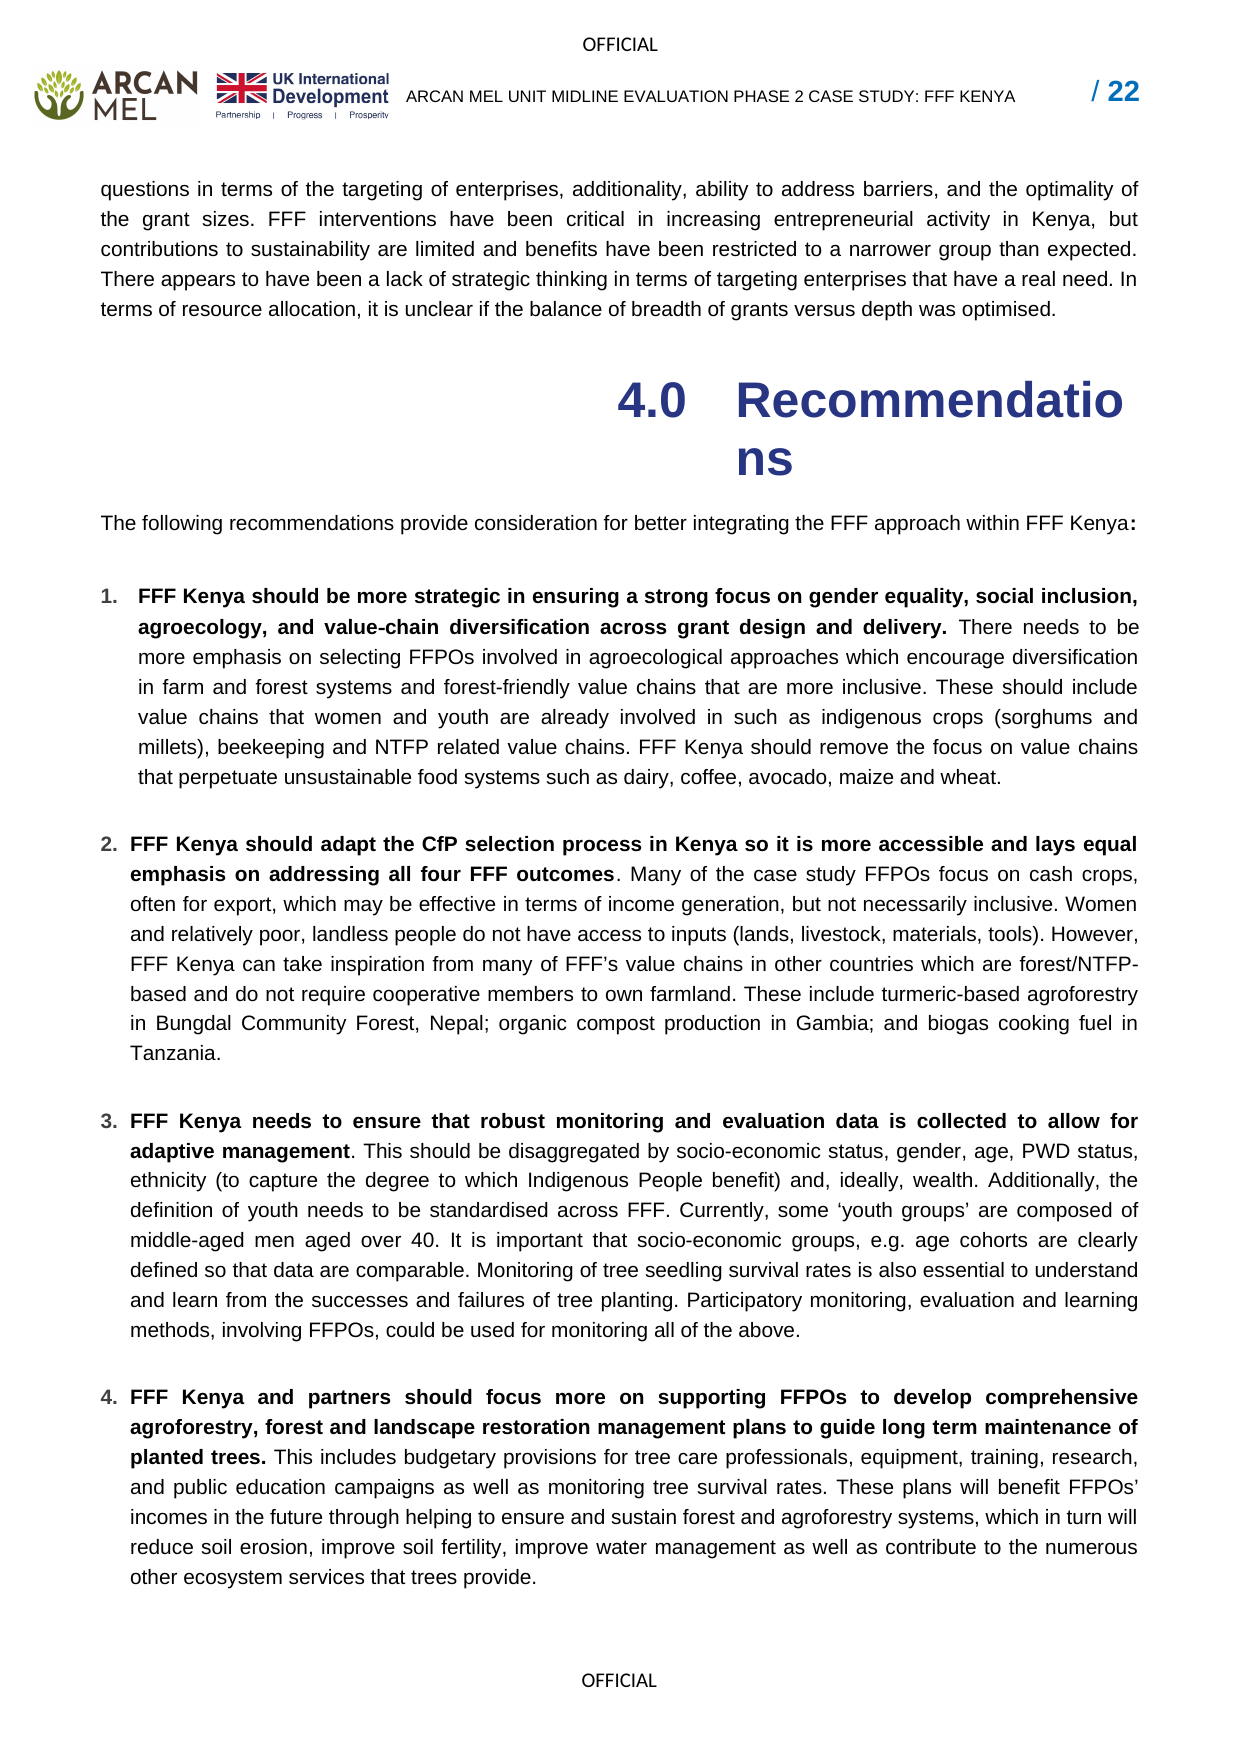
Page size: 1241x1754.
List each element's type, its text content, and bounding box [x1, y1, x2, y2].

list FFF Kenya and partners should focus more on supporting FFPOs to develop comprehensive agroforestry, forest and landscape restoration management plans to guide long term maintenance of planted trees. This includes budgetary provisions for tree care professionals, equipment, training, research, and public education campaigns as well as monitoring tree survival rates. These plans will benefit FFPOs’ incomes in the future through helping to ensure and sustain forest and agroforestry systems, which in turn will reduce soil erosion, improve soil fertility, improve water management as well as contribute to the numerous other ecosystem services that trees provide. [100, 1385, 1140, 1588]
list FFF Kenya needs to ensure that robust monitoring and evaluation data is collected to allow for adaptive management. This should be disaggregated by socio-economic status, gender, age, PWD status, ethnicity (to capture the degree to which Indigenous People benefit) and, ideally, wealth. Additionally, the definition of youth needs to be standardised across FFF. Currently, some ‘youth groups’ are composed of middle-aged men aged over 40. It is important that socio-economic groups, e.g. age cohorts are clearly defined so that data are comparable. Monitoring of tree seedling survival rates is also essential to understand and learn from the successes and failures of tree planting. Participatory monitoring, evaluation and learning methods, involving FFPOs, could be used for monitoring all of the above. [100, 1108, 1140, 1342]
text questions in terms of the targeting of enterprises, additionality, ability to address barriers, and the optimality of the grant sizes. FFF interventions have been critical in increasing entrepreneurial activity in Kenya, but contributions to sustainability are limited and benefits have been restricted to a narrower group than expected. There appears to have been a lack of strategic thinking in terms of targeting enterprises that have a real need. In terms of resource allocation, it is unclear if the balance of breadth of grants versus depth was optimised. [100, 177, 1140, 321]
list FFF Kenya should adapt the CfP selection process in Kenya so it is more accessible and lays equal emphasis on addressing all four FFF outcomes. Many of the case study FFPOs focus on cash crops, often for export, which may be effective in terms of income generation, but not necessarily inclusive. Women and relatively poor, landless people do not have access to inputs (lands, livestock, materials, tools). However, FFF Kenya can take inspiration from many of FFF’s value chains in other countries which are forest/NTFP-based and do not require cooperative members to own farmland. These include turmeric-based agroforestry in Bungdal Community Forest, Nepal; organic compost production in Gambia; and biogas cooking fuel in Tanzania. [100, 832, 1140, 1065]
list FFF Kenya should be more strategic in ensuring a strong focus on gender equality, social inclusion, agroecology, and value‑chain diversification across grant design and delivery. There needs to be more emphasis on selecting FFPOs involved in agroecological approaches which encourage diversification in farm and forest systems and forest-friendly value chains that are more inclusive. These should include value chains that women and youth are already involved in such as indigenous crops (sorghums and millets), beekeeping and NTFP related value chains. FFF Kenya should remove the focus on value chains that perpetuate unsustainable food systems such as dairy, coffee, avocado, maize and wheat. [100, 584, 1140, 788]
text The following recommendations provide consideration for better integrating the FFF approach within FFF Kenya: [100, 510, 1140, 534]
list Recommendations [617, 370, 1140, 485]
